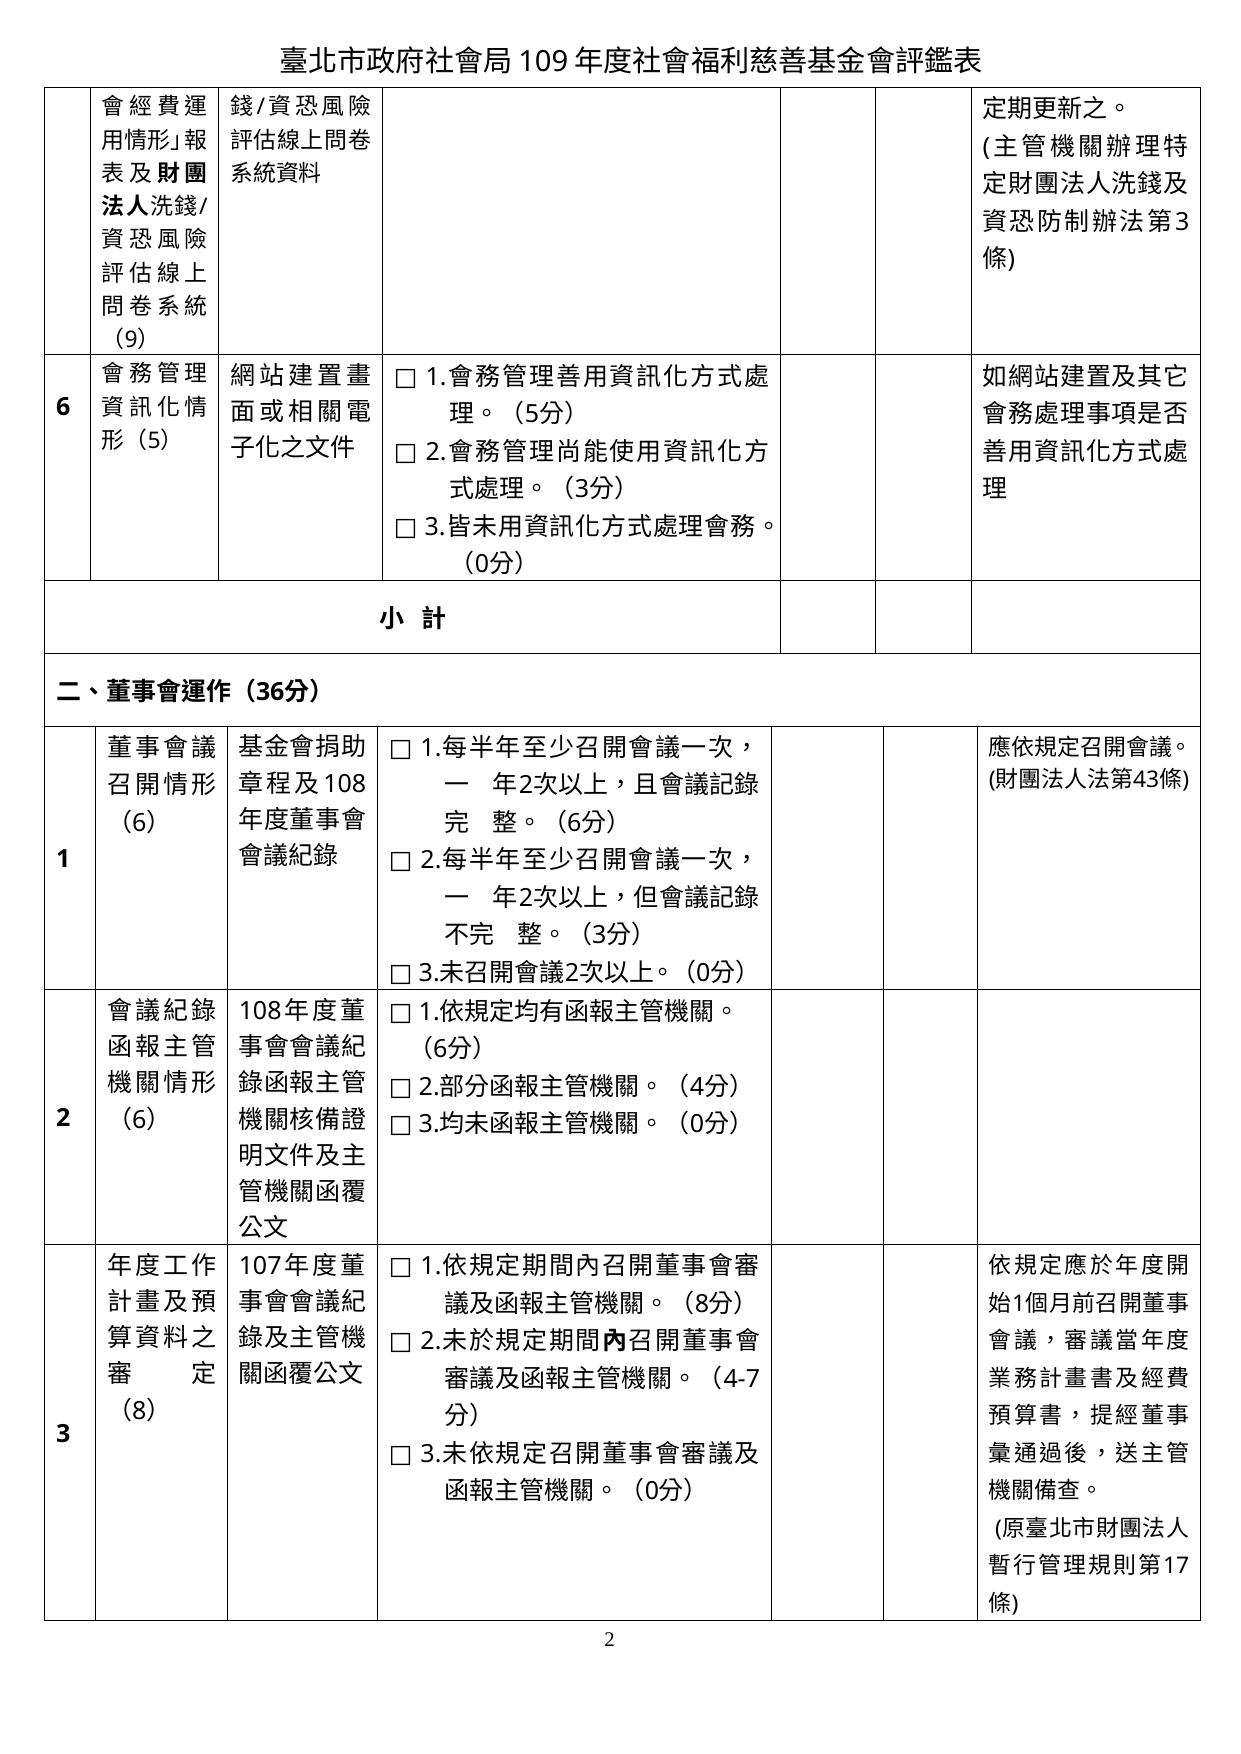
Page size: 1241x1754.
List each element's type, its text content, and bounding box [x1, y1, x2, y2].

table_cell [876, 581, 971, 652]
table_cell 錢/資恐風險評估線上問卷系統資料 [219, 88, 382, 354]
table_cell [781, 355, 875, 580]
table_cell [383, 88, 780, 354]
table_cell 基金會捐助章程及108年度董事會會議紀錄 [228, 727, 377, 989]
table_cell 依規定應於年度開始1個月前召開董事會議，審議當年度業務計畫書及經費預算書，提經董事彙通過後，送主管機關備查。 (原臺北市財團法人暫行管理規則第17條) [978, 1245, 1200, 1620]
table_cell 2 [45, 990, 95, 1244]
table_cell □ 1.每半年至少召開會議一次，一 年2次以上，且會議記錄完 整。（6分） □ 2.每半年至少召開會議一次，一 年2次以上，但會議記錄不完 整。（3分） □ 3.未召開會議2次以上。（0分） [378, 727, 771, 989]
table_cell 會經費運用情形」報表及財團法人洗錢/資恐風險評估線上問卷系統（9） [91, 88, 218, 354]
table_cell 3 [45, 1245, 95, 1620]
table_cell 107年度董事會會議紀錄及主管機關函覆公文 [228, 1245, 377, 1620]
table_cell [781, 581, 875, 652]
table_cell [876, 355, 971, 580]
table_cell 如網站建置及其它會務處理事項是否善用資訊化方式處理 [972, 355, 1200, 580]
table_cell 年度工作計畫及預算資料之審定（8） [96, 1245, 227, 1620]
table_cell 會議紀錄函報主管機關情形（6） [96, 990, 227, 1244]
table_cell [781, 88, 875, 354]
table_cell 108年度董事會會議紀錄函報主管機關核備證明文件及主管機關函覆公文 [228, 990, 377, 1244]
table_cell □ 1.依規定均有函報主管機關。 （6分） □ 2.部分函報主管機關。（4分） □ 3.均未函報主管機關。（0分） [378, 990, 771, 1244]
table_cell [978, 990, 1200, 1244]
table_cell [876, 88, 971, 354]
table_cell [972, 581, 1200, 652]
table_cell 6 [45, 355, 90, 580]
table_cell [772, 1245, 883, 1620]
table_cell [884, 990, 977, 1244]
table_cell [884, 1245, 977, 1620]
table_cell 1 [45, 727, 95, 989]
table_cell □ 1.依規定期間內召開董事會審議及函報主管機關。（8分） □ 2.未於規定期間內召開董事會審議及函報主管機關。（4-7分） □ 3.未依規定召開董事會審議及函報主管機關。（0分） [378, 1245, 771, 1620]
table_cell 會務管理資訊化情形（5） [91, 355, 218, 580]
table_cell [772, 727, 883, 989]
table_cell 應依規定召開會議。 (財團法人法第43條) [978, 727, 1200, 989]
table_cell 定期更新之。 (主管機關辦理特定財團法人洗錢及資恐防制辦法第3條) [972, 88, 1200, 354]
table_cell [884, 727, 977, 989]
table_cell [45, 88, 90, 354]
table_cell □ 1.會務管理善用資訊化方式處理。（5分） □ 2.會務管理尚能使用資訊化方式處理。（3分） □ 3.皆未用資訊化方式處理會務。（0分） [383, 355, 780, 580]
table_cell [772, 990, 883, 1244]
table_cell 二、董事會運作（36分） [45, 654, 1200, 726]
table_cell 董事會議召開情形（6） [96, 727, 227, 989]
table_cell 網站建置畫面或相關電子化之文件 [219, 355, 382, 580]
table_cell 小 計 [45, 581, 780, 652]
